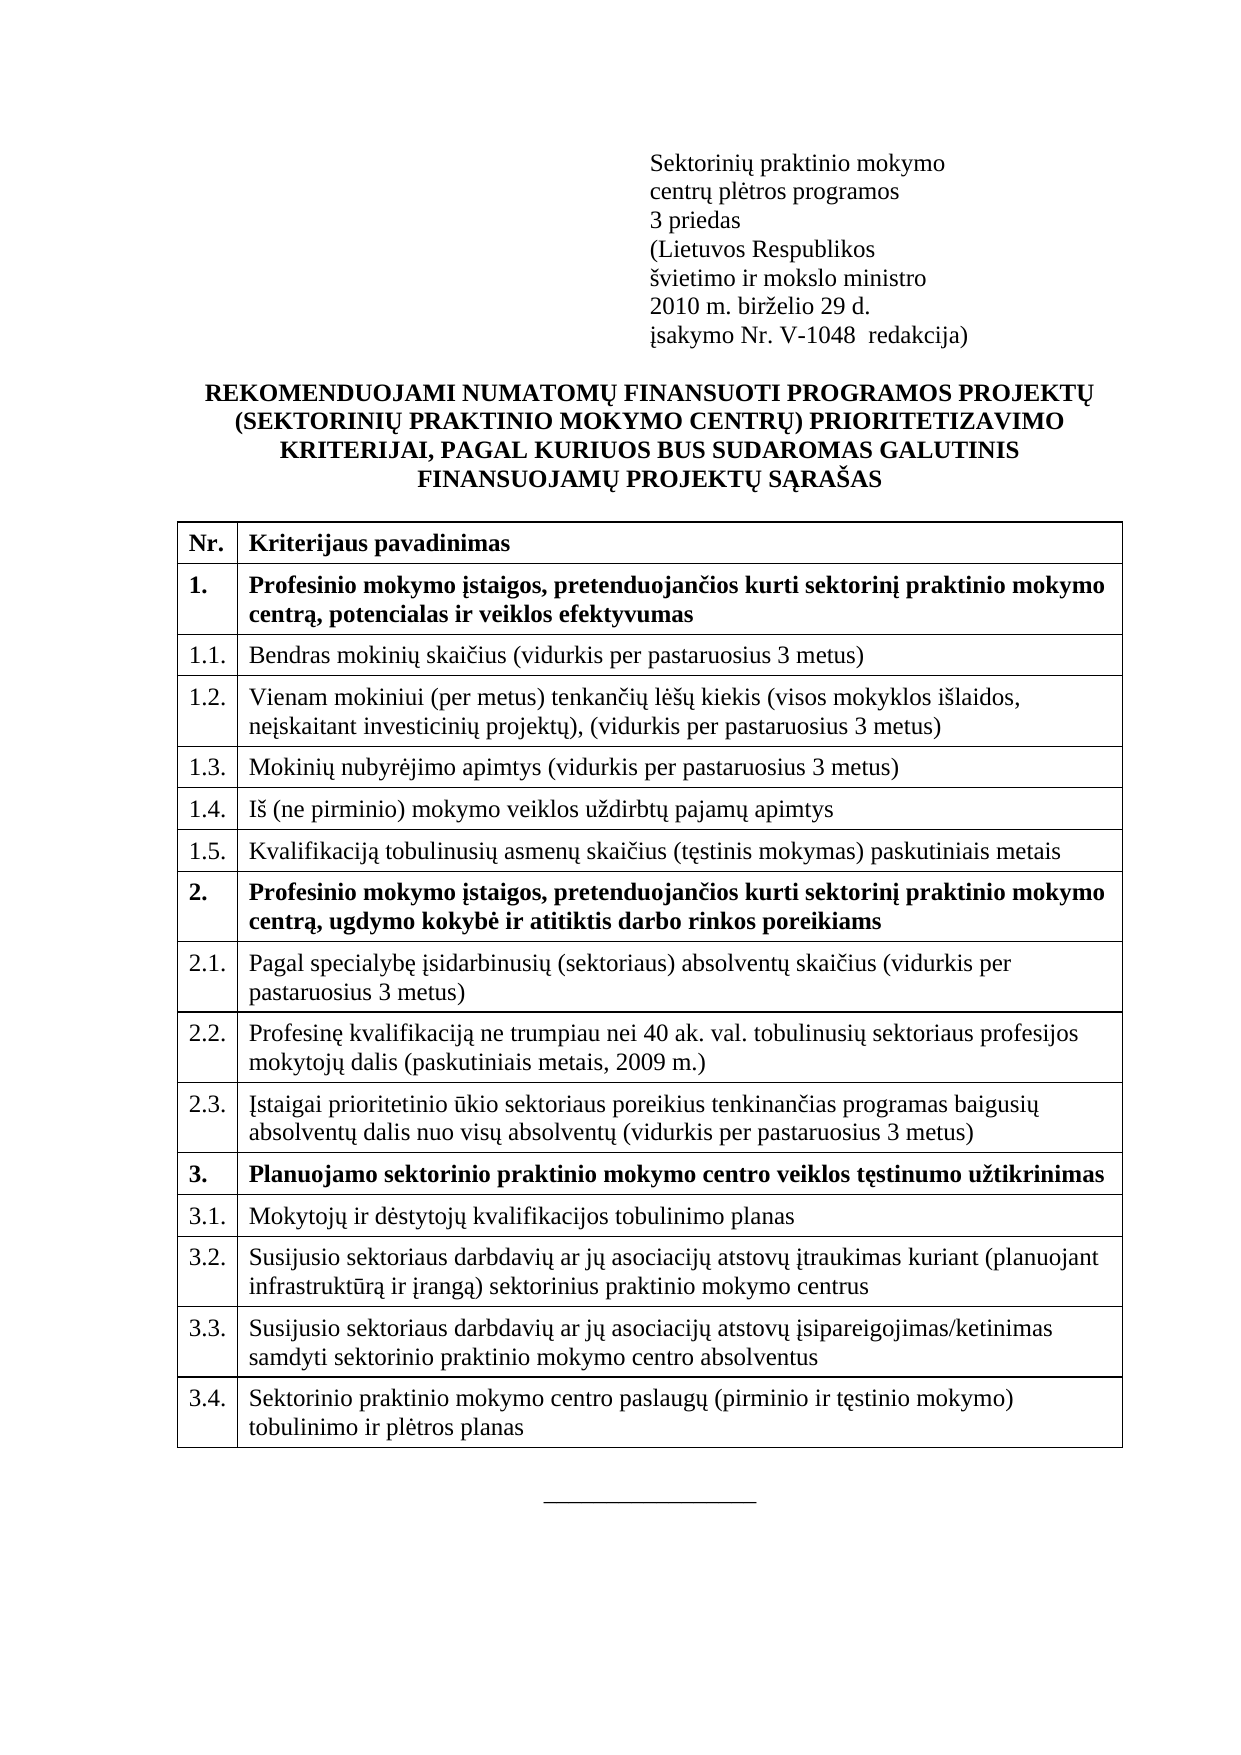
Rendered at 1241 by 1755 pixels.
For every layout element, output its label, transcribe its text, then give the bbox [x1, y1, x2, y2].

table_cell 3.3. [178, 1307, 237, 1376]
text _________________ [177, 1477, 1122, 1505]
table_cell 2.3. [178, 1083, 237, 1152]
table_cell 1.1. [178, 635, 237, 675]
table_cell 1.3. [178, 747, 237, 787]
text REKOMENDUOJAMI NUMATOMŲ FINANSUOTI PROGRAMOS PROJEKTŲ (SEKTORINIŲ PRAKTINIO MOKYMO CENTRŲ) PRIORITETIZAVIMO KRITERIJAI, PAGAL KURIUOS BUS SUDAROMAS GALUTINIS FINANSUOJAMŲ PROJEKTŲ SĄRAŠAS [177, 378, 1122, 493]
table_cell 3.2. [178, 1237, 237, 1306]
table_cell Pagal specialybę įsidarbinusių (sektoriaus) absolventų skaičius (vidurkis per pastaruosius 3 metus) [238, 942, 1122, 1011]
text (Lietuvos Respublikos [649, 234, 1122, 263]
table_header Kriterijaus pavadinimas [238, 523, 1122, 563]
table_cell 1.4. [178, 788, 237, 829]
text švietimo ir mokslo ministro [649, 263, 1122, 291]
table_cell 1.2. [178, 676, 237, 746]
table_cell Sektorinio praktinio mokymo centro paslaugų (pirminio ir tęstinio mokymo) tobulinimo ir plėtros planas [238, 1378, 1122, 1447]
text 2010 m. birželio 29 d. [649, 291, 1122, 320]
table_cell Profesinio mokymo įstaigos, pretenduojančios kurti sektorinį praktinio mokymo centrą, potencialas ir veiklos efektyvumas [238, 564, 1122, 633]
table_cell 2.2. [178, 1013, 237, 1082]
table_cell 3. [178, 1153, 237, 1194]
table_cell Mokinių nubyrėjimo apimtys (vidurkis per pastaruosius 3 metus) [238, 747, 1122, 787]
table_cell 3.4. [178, 1378, 237, 1447]
table_cell 1. [178, 564, 237, 633]
table_cell 1.5. [178, 830, 237, 871]
text įsakymo Nr. V-1048 redakcija) [649, 320, 1122, 349]
table_cell 2.1. [178, 942, 237, 1011]
table_cell Profesinio mokymo įstaigos, pretenduojančios kurti sektorinį praktinio mokymo centrą, ugdymo kokybė ir atitiktis darbo rinkos poreikiams [238, 872, 1122, 941]
table_cell Planuojamo sektorinio praktinio mokymo centro veiklos tęstinumo užtikrinimas [238, 1153, 1122, 1194]
table_cell 3.1. [178, 1195, 237, 1236]
table_cell Iš (ne pirminio) mokymo veiklos uždirbtų pajamų apimtys [238, 788, 1122, 829]
table_cell Profesinę kvalifikaciją ne trumpiau nei 40 ak. val. tobulinusių sektoriaus profesijos mokytojų dalis (paskutiniais metais, 2009 m.) [238, 1013, 1122, 1082]
text Sektorinių praktinio mokymo [649, 148, 1122, 176]
table_cell Įstaigai prioritetinio ūkio sektoriaus poreikius tenkinančias programas baigusių absolventų dalis nuo visų absolventų (vidurkis per pastaruosius 3 metus) [238, 1083, 1122, 1152]
table_cell Susijusio sektoriaus darbdavių ar jų asociacijų atstovų įtraukimas kuriant (planuojant infrastruktūrą ir įrangą) sektorinius praktinio mokymo centrus [238, 1237, 1122, 1306]
table_cell Bendras mokinių skaičius (vidurkis per pastaruosius 3 metus) [238, 635, 1122, 675]
table_header Nr. [178, 523, 237, 563]
text 3 priedas [649, 205, 1122, 234]
table_cell Susijusio sektoriaus darbdavių ar jų asociacijų atstovų įsipareigojimas/ketinimas samdyti sektorinio praktinio mokymo centro absolventus [238, 1307, 1122, 1376]
table_cell Mokytojų ir dėstytojų kvalifikacijos tobulinimo planas [238, 1195, 1122, 1236]
table_cell Kvalifikaciją tobulinusių asmenų skaičius (tęstinis mokymas) paskutiniais metais [238, 830, 1122, 871]
text centrų plėtros programos [649, 176, 1122, 205]
table_cell Vienam mokiniui (per metus) tenkančių lėšų kiekis (visos mokyklos išlaidos, neįskaitant investicinių projektų), (vidurkis per pastaruosius 3 metus) [238, 676, 1122, 746]
table_cell 2. [178, 872, 237, 941]
